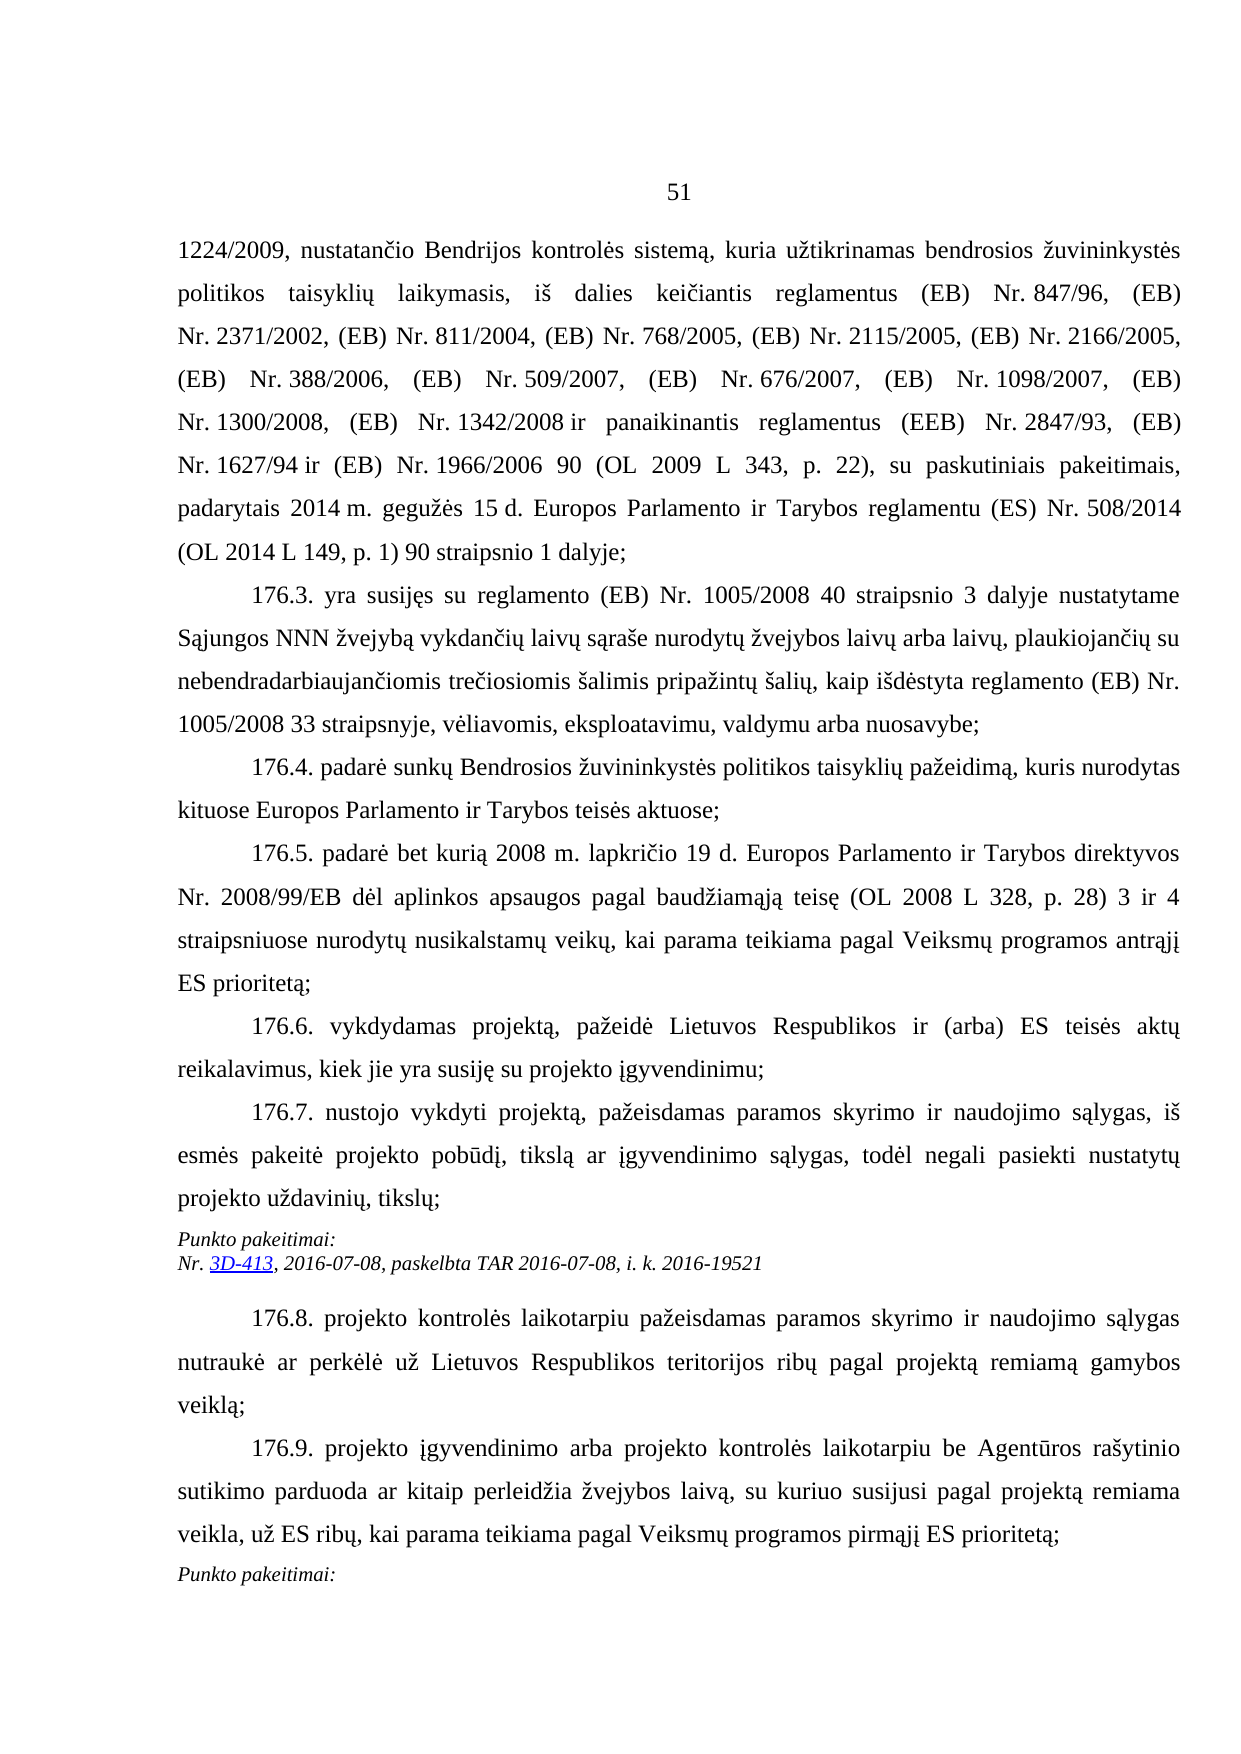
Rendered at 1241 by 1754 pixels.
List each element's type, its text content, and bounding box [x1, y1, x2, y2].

text 176.7. nustojo vykdyti projektą, pažeisdamas paramos skyrimo ir naudojimo sąlygas, iš esmės pakeitė projekto pobūdį, tikslą ar įgyvendinimo sąlygas, todėl negali pasiekti nustatytų projekto uždavinių, tikslų; [177, 1097, 1181, 1212]
text 176.3. yra susijęs su reglamento (EB) Nr. 1005/2008 40 straipsnio 3 dalyje nustatytame Sąjungos NNN žvejybą vykdančių laivų sąraše nurodytų žvejybos laivų arba laivų, plaukiojančių su nebendradarbiaujančiomis trečiosiomis šalimis pripažintų šalių, kaip išdėstyta reglamento (EB) Nr. 1005/2008 33 straipsnyje, vėliavomis, eksploatavimu, valdymu arba nuosavybe; [177, 580, 1181, 738]
text 1224/2009, nustatančio Bendrijos kontrolės sistemą, kuria užtikrinamas bendrosios žuvininkystės politikos taisyklių laikymasis, iš dalies keičiantis reglamentus (EB) Nr. 847/96, (EB) Nr. 2371/2002, (EB) Nr. 811/2004, (EB) Nr. 768/2005, (EB) Nr. 2115/2005, (EB) Nr. 2166/2005, (EB) Nr. 388/2006, (EB) Nr. 509/2007, (EB) Nr. 676/2007, (EB) Nr. 1098/2007, (EB) Nr. 1300/2008, (EB) Nr. 1342/2008 ir panaikinantis reglamentus (EEB) Nr. 2847/93, (EB) Nr. 1627/94 ir (EB) Nr. 1966/2006 90 (OL 2009 L 343, p. 22), su paskutiniais pakeitimais, padarytais 2014 m. gegužės 15 d. Europos Parlamento ir Tarybos reglamentu (ES) Nr. 508/2014 (OL 2014 L 149, p. 1) 90 straipsnio 1 dalyje; [177, 235, 1181, 565]
text Nr. 3D-413, 2016-07-08, paskelbta TAR 2016-07-08, i. k. 2016-19521 [177, 1251, 1181, 1275]
text 176.8. projekto kontrolės laikotarpiu pažeisdamas paramos skyrimo ir naudojimo sąlygas nutraukė ar perkėlė už Lietuvos Respublikos teritorijos ribų pagal projektą remiamą gamybos veiklą; [177, 1303, 1181, 1418]
text Punkto pakeitimai: [177, 1227, 1181, 1251]
text Punkto pakeitimai: [177, 1562, 1181, 1586]
text 176.5. padarė bet kurią 2008 m. lapkričio 19 d. Europos Parlamento ir Tarybos direktyvos Nr. 2008/99/EB dėl aplinkos apsaugos pagal baudžiamąją teisę (OL 2008 L 328, p. 28) 3 ir 4 straipsniuose nurodytų nusikalstamų veikų, kai parama teikiama pagal Veiksmų programos antrąjį ES prioritetą; [177, 838, 1181, 997]
text 176.4. padarė sunkų Bendrosios žuvininkystės politikos taisyklių pažeidimą, kuris nurodytas kituose Europos Parlamento ir Tarybos teisės aktuose; [177, 752, 1181, 824]
text 176.6. vykdydamas projektą, pažeidė Lietuvos Respublikos ir (arba) ES teisės aktų reikalavimus, kiek jie yra susiję su projekto įgyvendinimu; [177, 1011, 1181, 1083]
text 176.9. projekto įgyvendinimo arba projekto kontrolės laikotarpiu be Agentūros rašytinio sutikimo parduoda ar kitaip perleidžia žvejybos laivą, su kuriuo susijusi pagal projektą remiama veikla, už ES ribų, kai parama teikiama pagal Veiksmų programos pirmąjį ES prioritetą; [177, 1433, 1181, 1548]
